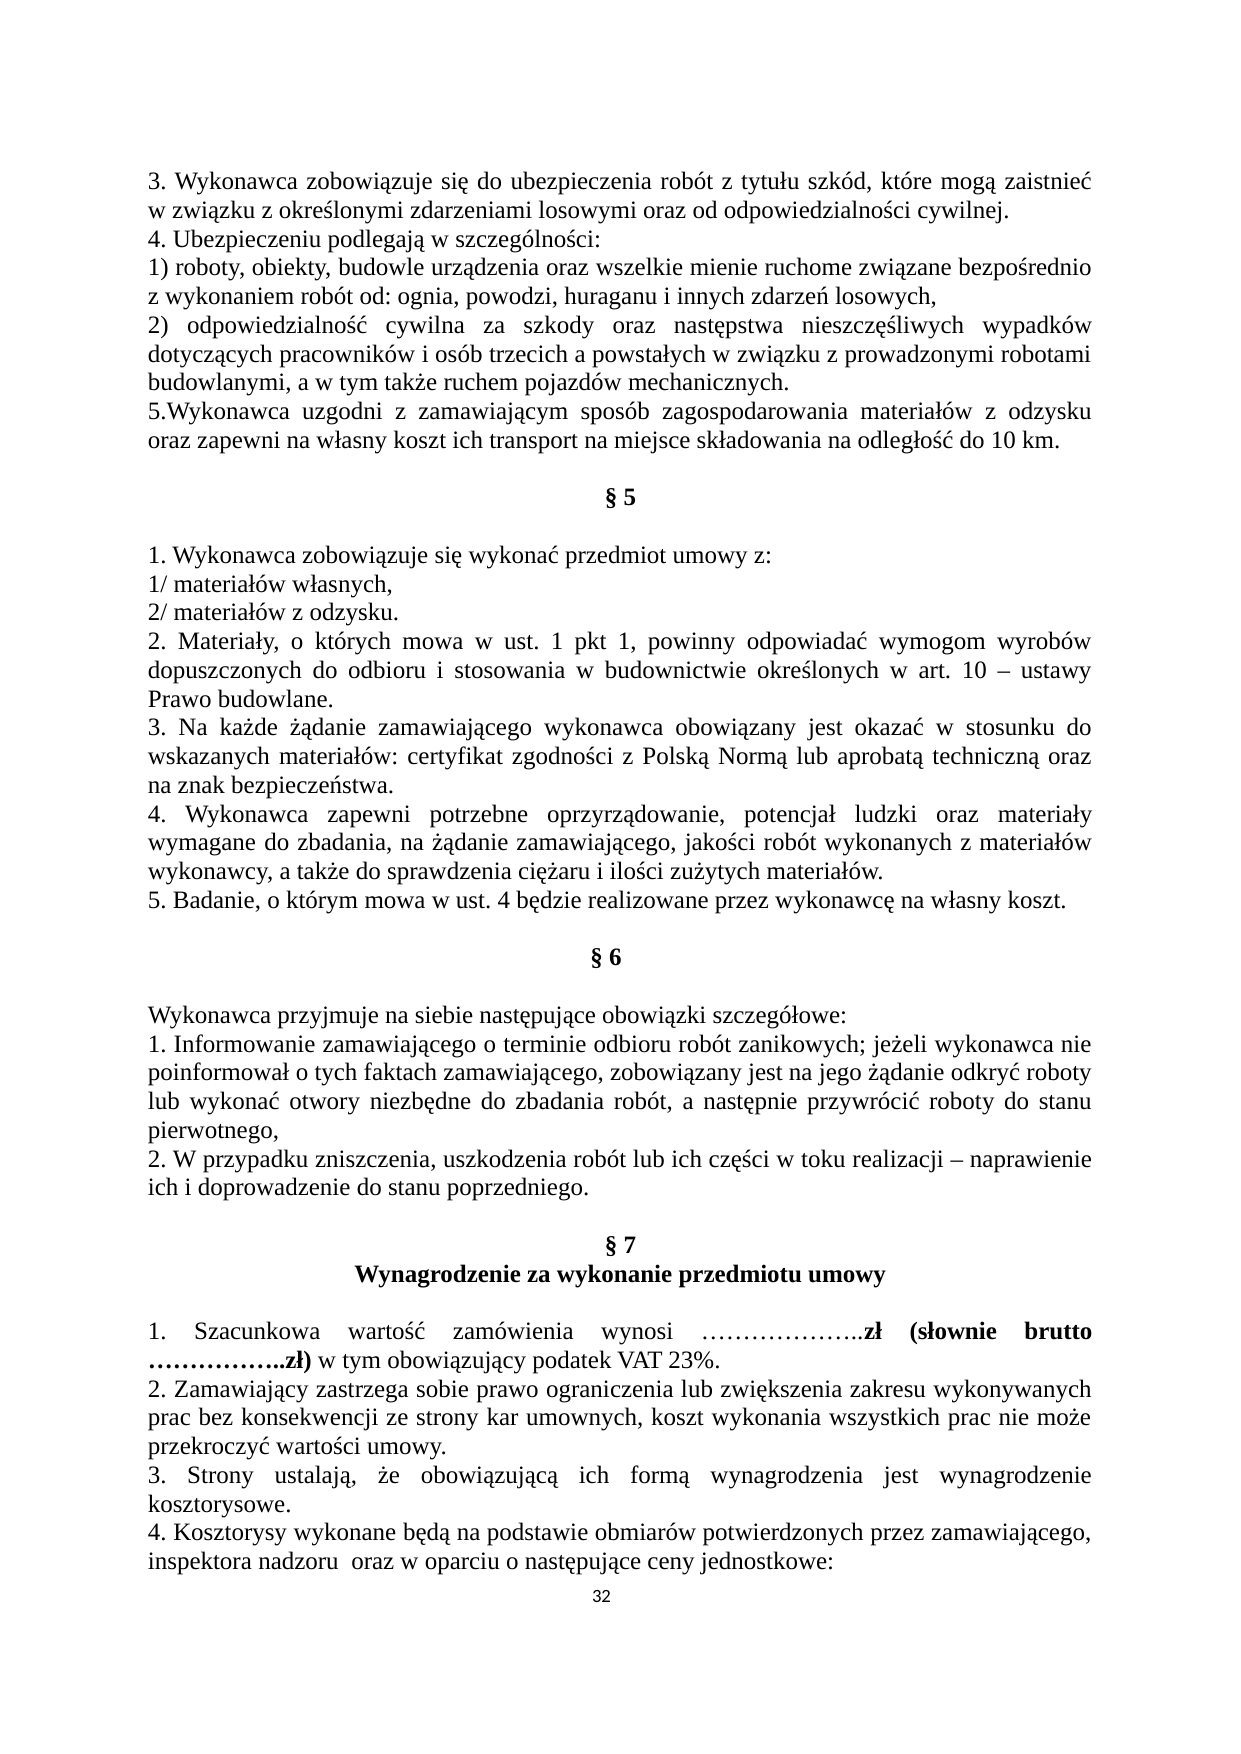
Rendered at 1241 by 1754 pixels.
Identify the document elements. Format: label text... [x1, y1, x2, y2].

text 5. Badanie, o którym mowa w ust. 4 będzie realizowane przez wykonawcę na własny koszt. [148, 885, 1093, 914]
text 2) odpowiedzialność cywilna za szkody oraz następstwa nieszczęśliwych wypadków dotyczących pracowników i osób trzecich a powstałych w związku z prowadzonymi robotami budowlanymi, a w tym także ruchem pojazdów mechanicznych. [148, 310, 1093, 396]
text 3. Na każde żądanie zamawiającego wykonawca obowiązany jest okazać w stosunku do wskazanych materiałów: certyfikat zgodności z Polską Normą lub aprobatą techniczną oraz na znak bezpieczeństwa. [148, 712, 1093, 799]
text 2. Zamawiający zastrzega sobie prawo ograniczenia lub zwiększenia zakresu wykonywanych prac bez konsekwencji ze strony kar umownych, koszt wykonania wszystkich prac nie może przekroczyć wartości umowy. [148, 1374, 1093, 1460]
text 2. Materiały, o których mowa w ust. 1 pkt 1, powinny odpowiadać wymogom wyrobów dopuszczonych do odbioru i stosowania w budownictwie określonych w art. 10 – ustawy Prawo budowlane. [148, 626, 1093, 712]
text 4. Ubezpieczeniu podlegają w szczególności: [148, 224, 1093, 252]
text 2/ materiałów z odzysku. [148, 597, 1093, 626]
text 1. Informowanie zamawiającego o terminie odbioru robót zanikowych; jeżeli wykonawca nie poinformował o tych faktach zamawiającego, zobowiązany jest na jego żądanie odkryć roboty lub wykonać otwory niezbędne do zbadania robót, a następnie przywrócić roboty do stanu pierwotnego, [148, 1029, 1093, 1144]
text 1) roboty, obiekty, budowle urządzenia oraz wszelkie mienie ruchome związane bezpośrednio z wykonaniem robót od: ognia, powodzi, huraganu i innych zdarzeń losowych, [148, 252, 1093, 310]
text 4. Kosztorysy wykonane będą na podstawie obmiarów potwierdzonych przez zamawiającego, inspektora nadzoru oraz w oparciu o następujące ceny jednostkowe: [148, 1517, 1093, 1575]
text 3. Wykonawca zobowiązuje się do ubezpieczenia robót z tytułu szkód, które mogą zaistnieć w związku z określonymi zdarzeniami losowymi oraz od odpowiedzialności cywilnej. [148, 166, 1093, 224]
text Wynagrodzenie za wykonanie przedmiotu umowy [148, 1259, 1093, 1287]
text 5.Wykonawca uzgodni z zamawiającym sposób zagospodarowania materiałów z odzysku oraz zapewni na własny koszt ich transport na miejsce składowania na odległość do 10 km. [148, 396, 1093, 454]
text 2. W przypadku zniszczenia, uszkodzenia robót lub ich części w toku realizacji – naprawienie ich i doprowadzenie do stanu poprzedniego. [148, 1144, 1093, 1201]
text 3. Strony ustalają, że obowiązującą ich formą wynagrodzenia jest wynagrodzenie kosztorysowe. [148, 1460, 1093, 1517]
text 4. Wykonawca zapewni potrzebne oprzyrządowanie, potencjał ludzki oraz materiały wymagane do zbadania, na żądanie zamawiającego, jakości robót wykonanych z materiałów wykonawcy, a także do sprawdzenia ciężaru i ilości zużytych materiałów. [148, 799, 1093, 885]
text Wykonawca przyjmuje na siebie następujące obowiązki szczegółowe: [148, 1000, 1093, 1029]
text § 7 [148, 1230, 1093, 1259]
text 1. Wykonawca zobowiązuje się wykonać przedmiot umowy z: [148, 540, 1093, 569]
text 1. Szacunkowa wartość zamówienia wynosi ………………..zł (słownie brutto ……………..zł) w tym obowiązujący podatek VAT 23%. [148, 1316, 1093, 1374]
text § 6 [516, 942, 1093, 971]
text § 5 [148, 482, 1093, 511]
text 1/ materiałów własnych, [148, 569, 1093, 597]
